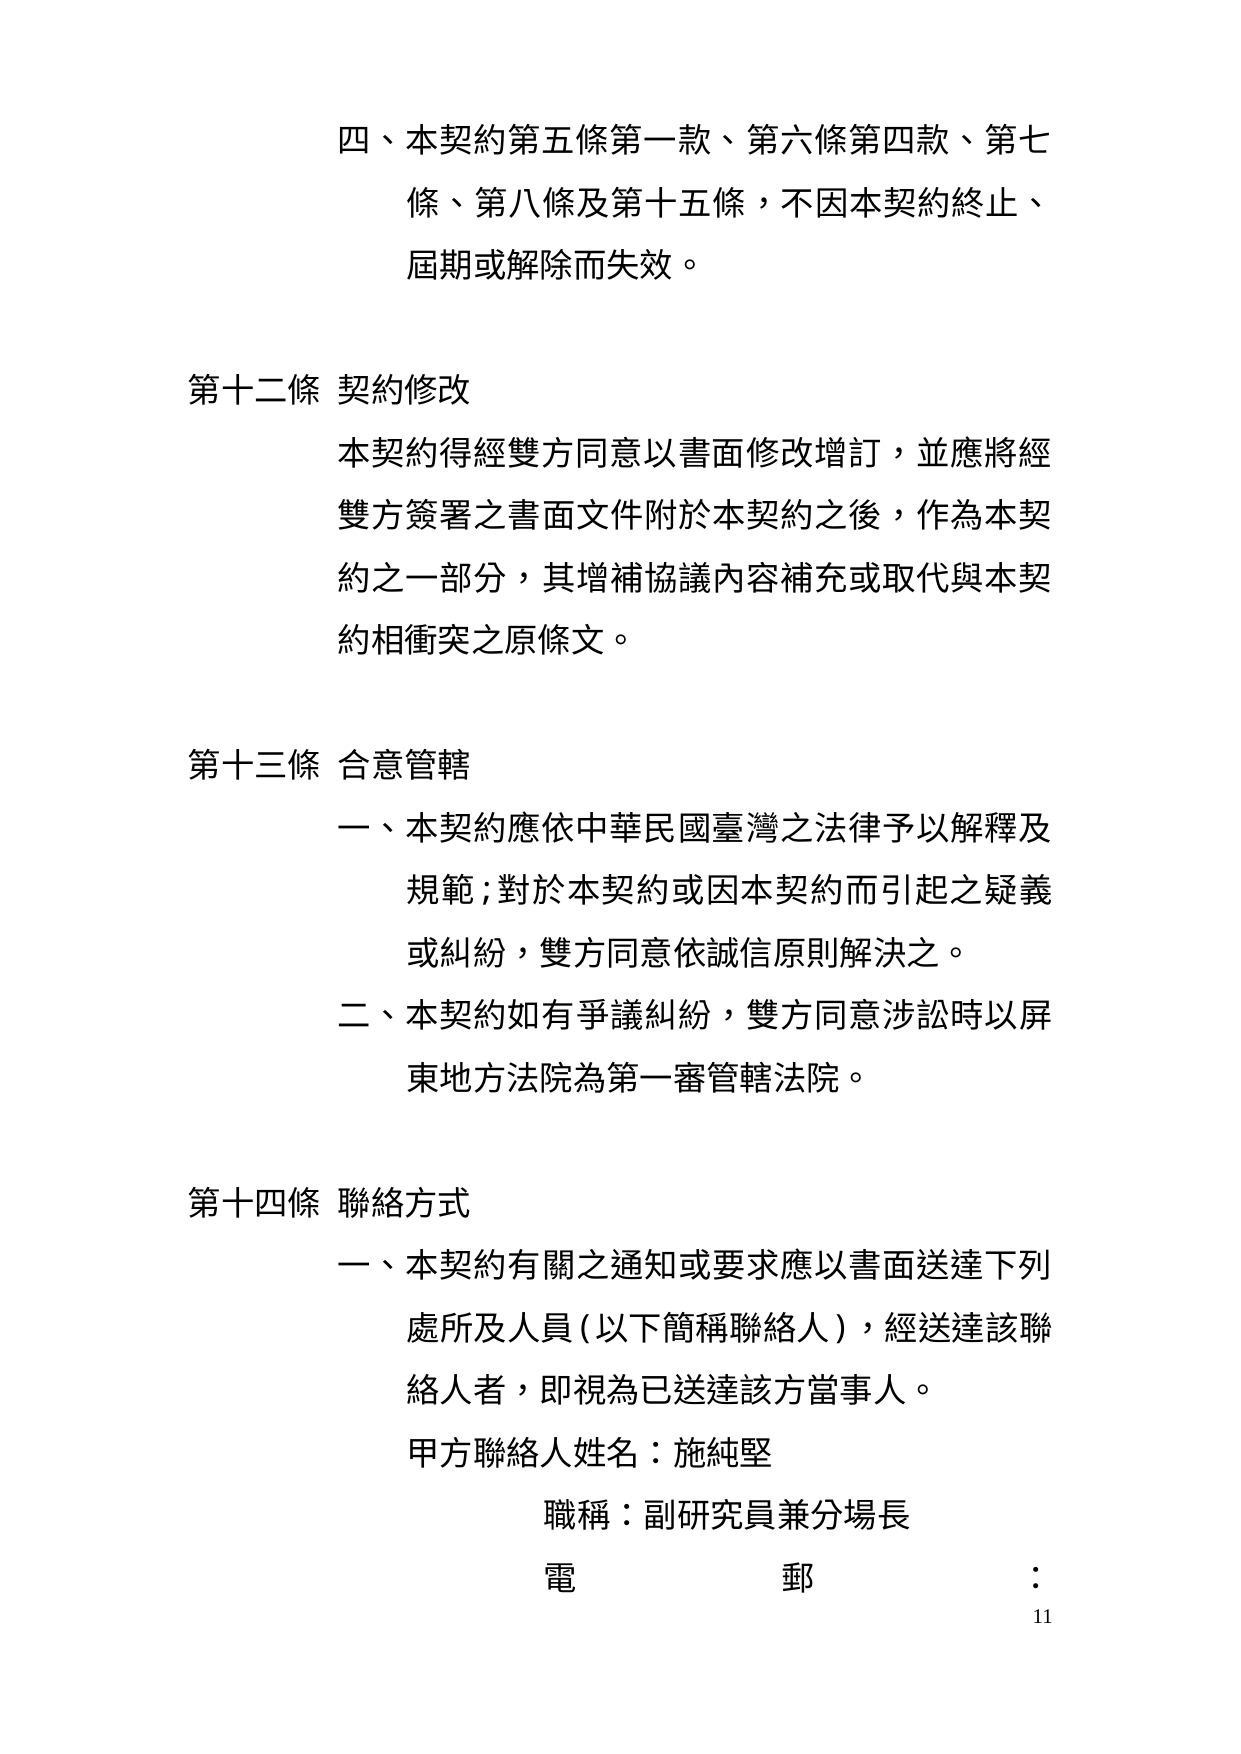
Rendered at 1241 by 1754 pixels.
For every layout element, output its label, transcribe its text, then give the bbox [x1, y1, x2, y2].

text 職稱：副研究員兼分場長 [337, 1471, 1053, 1534]
text 一、本契約應依中華民國臺灣之法律予以解釋及規範;對於本契約或因本契約而引起之疑義或糾紛，雙方同意依誠信原則解決之。 [337, 784, 1053, 971]
text 甲方聯絡人姓名：施純堅 [406, 1409, 1053, 1471]
text 四、本契約第五條第一款、第六條第四款、第七條、第八條及第十五條，不因本契約終止、屆期或解除而失效。 [337, 96, 1053, 284]
text 電郵： [337, 1534, 1053, 1596]
text 第十三條 合意管轄 [187, 721, 1053, 784]
text 第十四條 聯絡方式 [187, 1159, 1053, 1221]
text 本契約得經雙方同意以書面修改增訂，並應將經雙方簽署之書面文件附於本契約之後，作為本契約之一部分，其增補協議內容補充或取代與本契約相衝突之原條文。 [337, 409, 1053, 659]
text 一、本契約有關之通知或要求應以書面送達下列處所及人員(以下簡稱聯絡人)，經送達該聯絡人者，即視為已送達該方當事人。 [337, 1221, 1053, 1409]
text 第十二條 契約修改 [187, 346, 1053, 409]
text 二、本契約如有爭議糾紛，雙方同意涉訟時以屏東地方法院為第一審管轄法院。 [337, 971, 1053, 1096]
